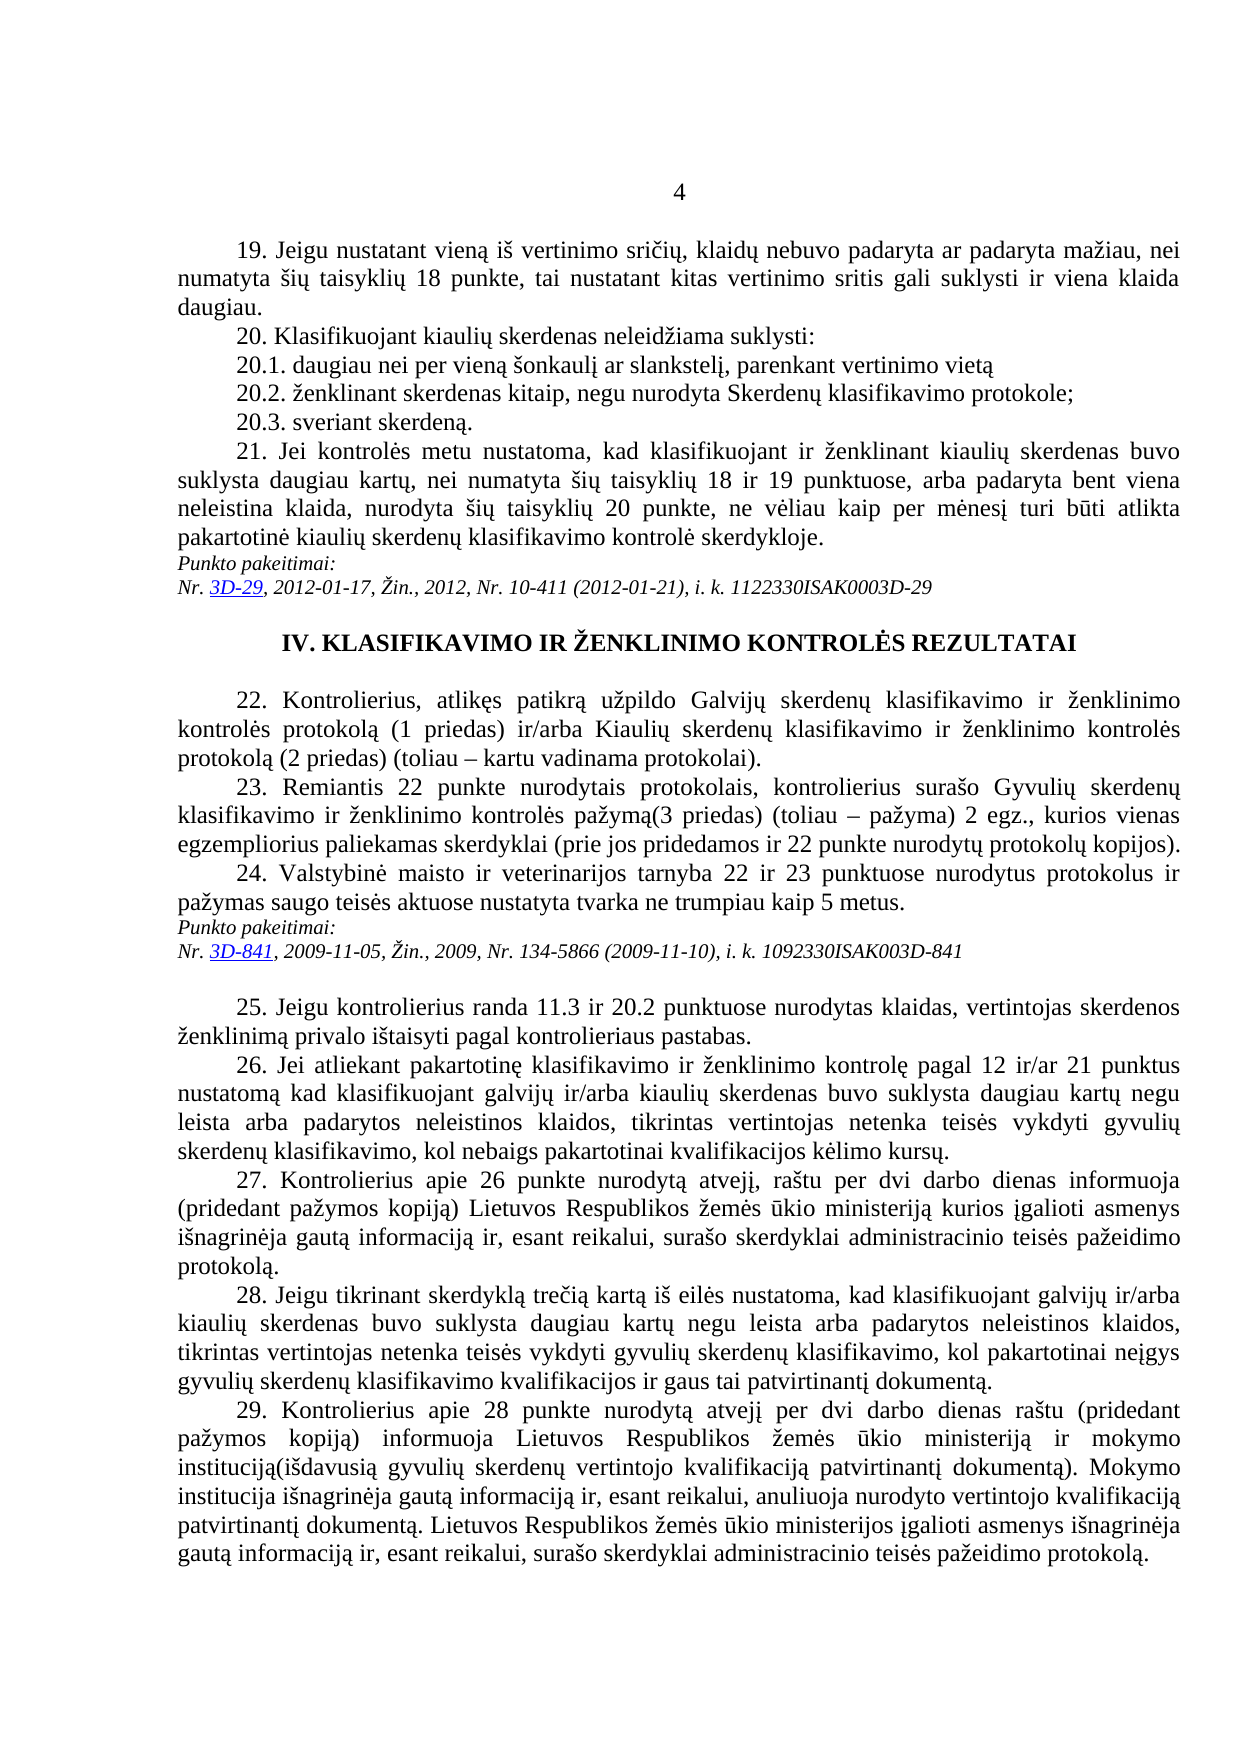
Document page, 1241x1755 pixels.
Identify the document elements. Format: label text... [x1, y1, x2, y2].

text 22. Kontrolierius, atlikęs patikrą užpildo Galvijų skerdenų klasifikavimo ir ženklinimo kontrolės protokolą (1 priedas) ir/arba Kiaulių skerdenų klasifikavimo ir ženklinimo kontrolės protokolą (2 priedas) (toliau – kartu vadinama protokolai). [177, 685, 1181, 772]
text 19. Jeigu nustatant vieną iš vertinimo sričių, klaidų nebuvo padaryta ar padaryta mažiau, nei numatyta šių taisyklių 18 punkte, tai nustatant kitas vertinimo sritis gali suklysti ir viena klaida daugiau. [177, 235, 1181, 321]
text 23. Remiantis 22 punkte nurodytais protokolais, kontrolierius surašo Gyvulių skerdenų klasifikavimo ir ženklinimo kontrolės pažymą(3 priedas) (toliau – pažyma) 2 egz., kurios vienas egzempliorius paliekamas skerdyklai (prie jos pridedamos ir 22 punkte nurodytų protokolų kopijos). [177, 772, 1181, 858]
text 24. Valstybinė maisto ir veterinarijos tarnyba 22 ir 23 punktuose nurodytus protokolus ir pažymas saugo teisės aktuose nustatyta tvarka ne trumpiau kaip 5 metus. [177, 858, 1181, 915]
text 21. Jei kontrolės metu nustatoma, kad klasifikuojant ir ženklinant kiaulių skerdenas buvo suklysta daugiau kartų, nei numatyta šių taisyklių 18 ir 19 punktuose, arba padaryta bent viena neleistina klaida, nurodyta šių taisyklių 20 punkte, ne vėliau kaip per mėnesį turi būti atlikta pakartotinė kiaulių skerdenų klasifikavimo kontrolė skerdykloje. [177, 436, 1181, 551]
text 29. Kontrolierius apie 28 punkte nurodytą atvejį per dvi darbo dienas raštu (pridedant pažymos kopiją) informuoja Lietuvos Respublikos žemės ūkio ministeriją ir mokymo instituciją(išdavusią gyvulių skerdenų vertintojo kvalifikaciją patvirtinantį dokumentą). Mokymo institucija išnagrinėja gautą informaciją ir, esant reikalui, anuliuoja nurodyto vertintojo kvalifikaciją patvirtinantį dokumentą. Lietuvos Respublikos žemės ūkio ministerijos įgalioti asmenys išnagrinėja gautą informaciją ir, esant reikalui, surašo skerdyklai administracinio teisės pažeidimo protokolą. [177, 1395, 1181, 1567]
text 27. Kontrolierius apie 26 punkte nurodytą atvejį, raštu per dvi darbo dienas informuoja (pridedant pažymos kopiją) Lietuvos Respublikos žemės ūkio ministeriją kurios įgalioti asmenys išnagrinėja gautą informaciją ir, esant reikalui, surašo skerdyklai administracinio teisės pažeidimo protokolą. [177, 1165, 1181, 1280]
text Nr. 3D-841, 2009-11-05, Žin., 2009, Nr. 134-5866 (2009-11-10), i. k. 1092330ISAK003D-841 [177, 939, 1181, 963]
text 20.3. sveriant skerdeną. [177, 407, 1181, 436]
text 20.2. ženklinant skerdenas kitaip, negu nurodyta Skerdenų klasifikavimo protokole; [177, 378, 1181, 407]
text Punkto pakeitimai: [177, 551, 1181, 575]
text 26. Jei atliekant pakartotinę klasifikavimo ir ženklinimo kontrolę pagal 12 ir/ar 21 punktus nustatomą kad klasifikuojant galvijų ir/arba kiaulių skerdenas buvo suklysta daugiau kartų negu leista arba padarytos neleistinos klaidos, tikrintas vertintojas netenka teisės vykdyti gyvulių skerdenų klasifikavimo, kol nebaigs pakartotinai kvalifikacijos kėlimo kursų. [177, 1050, 1181, 1165]
text Nr. 3D-29, 2012-01-17, Žin., 2012, Nr. 10-411 (2012-01-21), i. k. 1122330ISAK0003D-29 [177, 575, 1181, 599]
text 20. Klasifikuojant kiaulių skerdenas neleidžiama suklysti: [177, 321, 1181, 350]
text IV. KLASIFIKAVIMO IR ŽENKLINIMO KONTROLĖS REZULTATAI [177, 628, 1181, 657]
text 25. Jeigu kontrolierius randa 11.3 ir 20.2 punktuose nurodytas klaidas, vertintojas skerdenos ženklinimą privalo ištaisyti pagal kontrolieriaus pastabas. [177, 992, 1181, 1050]
text 20.1. daugiau nei per vieną šonkaulį ar slankstelį, parenkant vertinimo vietą [177, 350, 1181, 378]
text Punkto pakeitimai: [177, 915, 1181, 939]
text 28. Jeigu tikrinant skerdyklą trečią kartą iš eilės nustatoma, kad klasifikuojant galvijų ir/arba kiaulių skerdenas buvo suklysta daugiau kartų negu leista arba padarytos neleistinos klaidos, tikrintas vertintojas netenka teisės vykdyti gyvulių skerdenų klasifikavimo, kol pakartotinai neįgys gyvulių skerdenų klasifikavimo kvalifikacijos ir gaus tai patvirtinantį dokumentą. [177, 1280, 1181, 1395]
